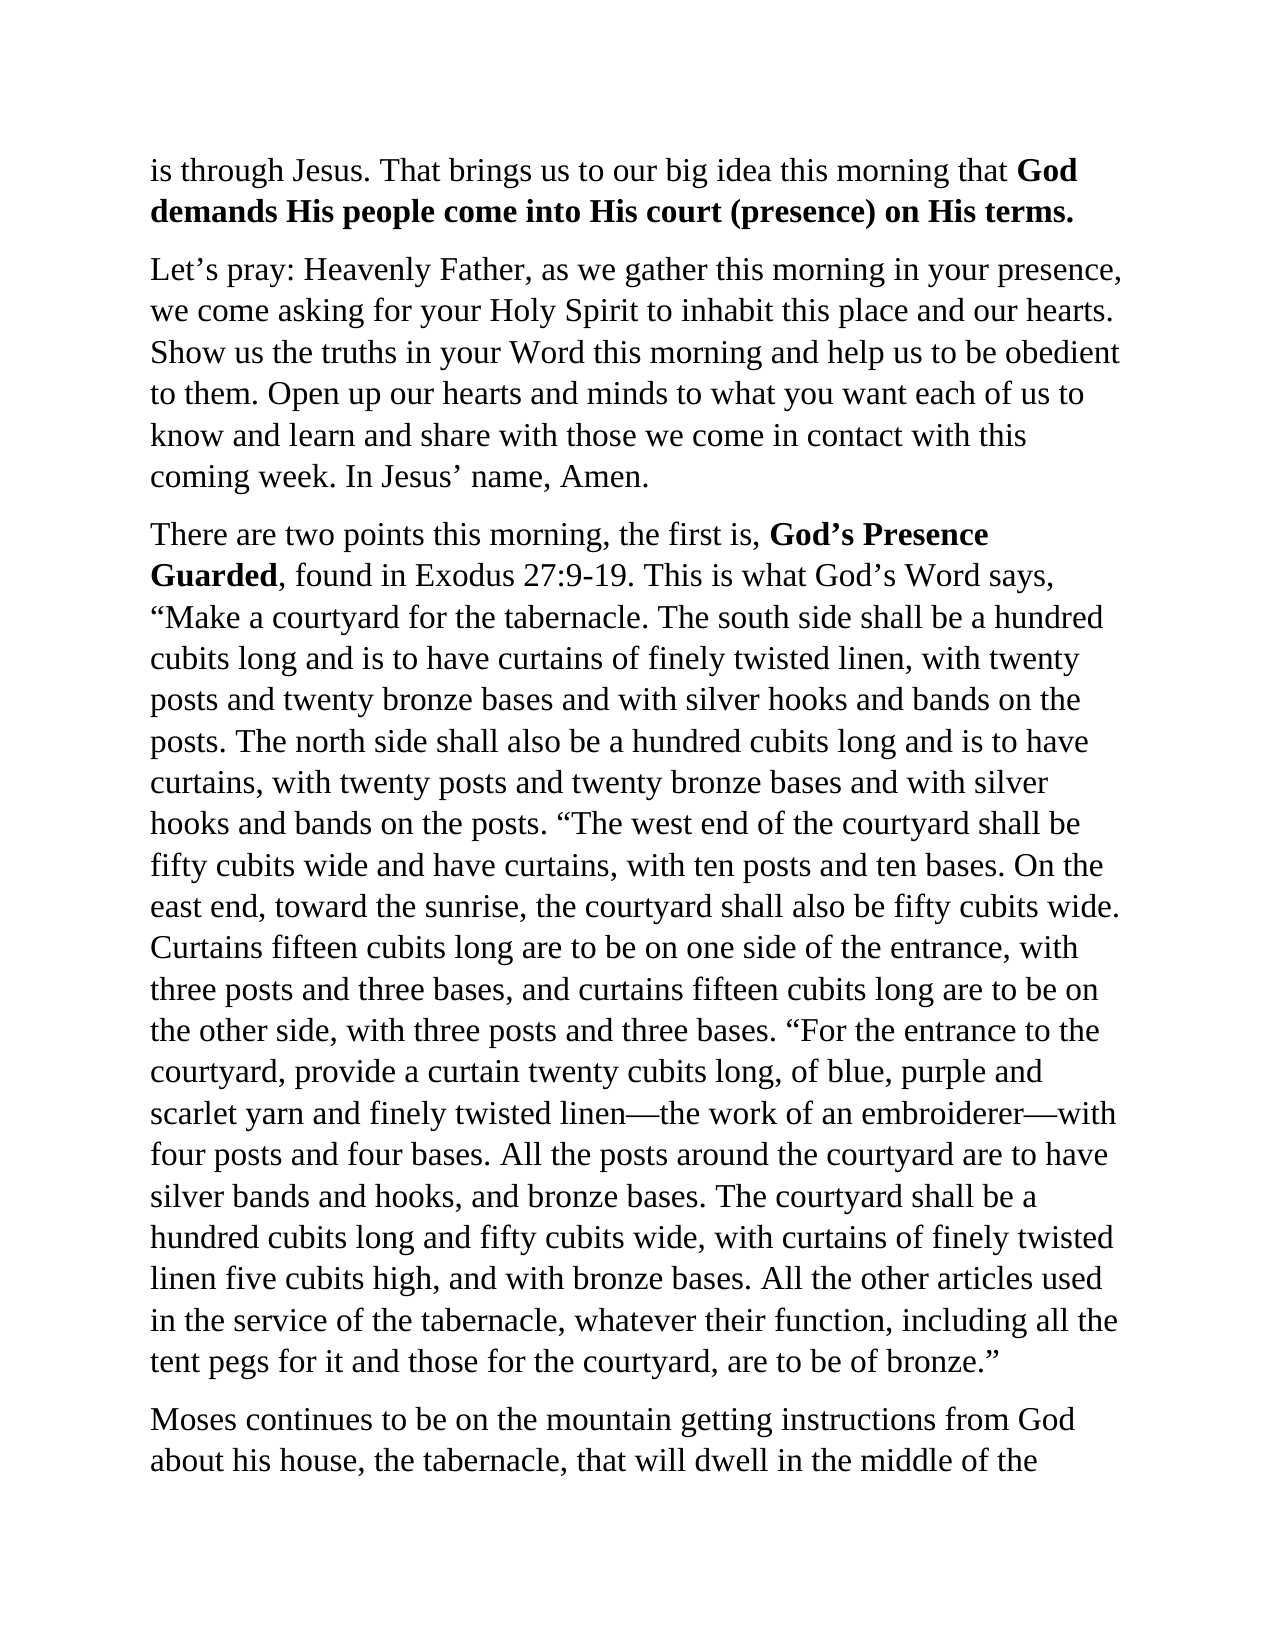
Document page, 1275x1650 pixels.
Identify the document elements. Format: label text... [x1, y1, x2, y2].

text is through Jesus. That brings us to our big idea this morning that God demands His people come into His court (presence) on His terms. [150, 150, 1125, 230]
text Let’s pray: Heavenly Father, as we gather this morning in your presence, we come asking for your Holy Spirit to inhabit this place and our hearts. Show us the truths in your Word this morning and help us to be obedient to them. Open up our hearts and minds to what you want each of us to know and learn and share with those we come in contact with this coming week. In Jesus’ name, Amen. [150, 249, 1125, 494]
text There are two points this morning, the first is, God’s Presence Guarded, found in Exodus 27:9-19. This is what God’s Word says, “Make a courtyard for the tabernacle. The south side shall be a hundred cubits long and is to have curtains of finely twisted linen, with twenty posts and twenty bronze bases and with silver hooks and bands on the posts. The north side shall also be a hundred cubits long and is to have curtains, with twenty posts and twenty bronze bases and with silver hooks and bands on the posts. “The west end of the courtyard shall be fifty cubits wide and have curtains, with ten posts and ten bases. On the east end, toward the sunrise, the courtyard shall also be fifty cubits wide. Curtains fifteen cubits long are to be on one side of the entrance, with three posts and three bases, and curtains fifteen cubits long are to be on the other side, with three posts and three bases. “For the entrance to the courtyard, provide a curtain twenty cubits long, of blue, purple and scarlet yarn and finely twisted linen—the work of an embroiderer—with four posts and four bases. All the posts around the courtyard are to have silver bands and hooks, and bronze bases. The courtyard shall be a hundred cubits long and fifty cubits wide, with curtains of finely twisted linen five cubits high, and with bronze bases. All the other articles used in the service of the tabernacle, whatever their function, including all the tent pegs for it and those for the courtyard, are to be of bronze.” [150, 514, 1125, 1379]
text Moses continues to be on the mountain getting instructions from God about his house, the tabernacle, that will dwell in the middle of the [150, 1399, 1125, 1479]
